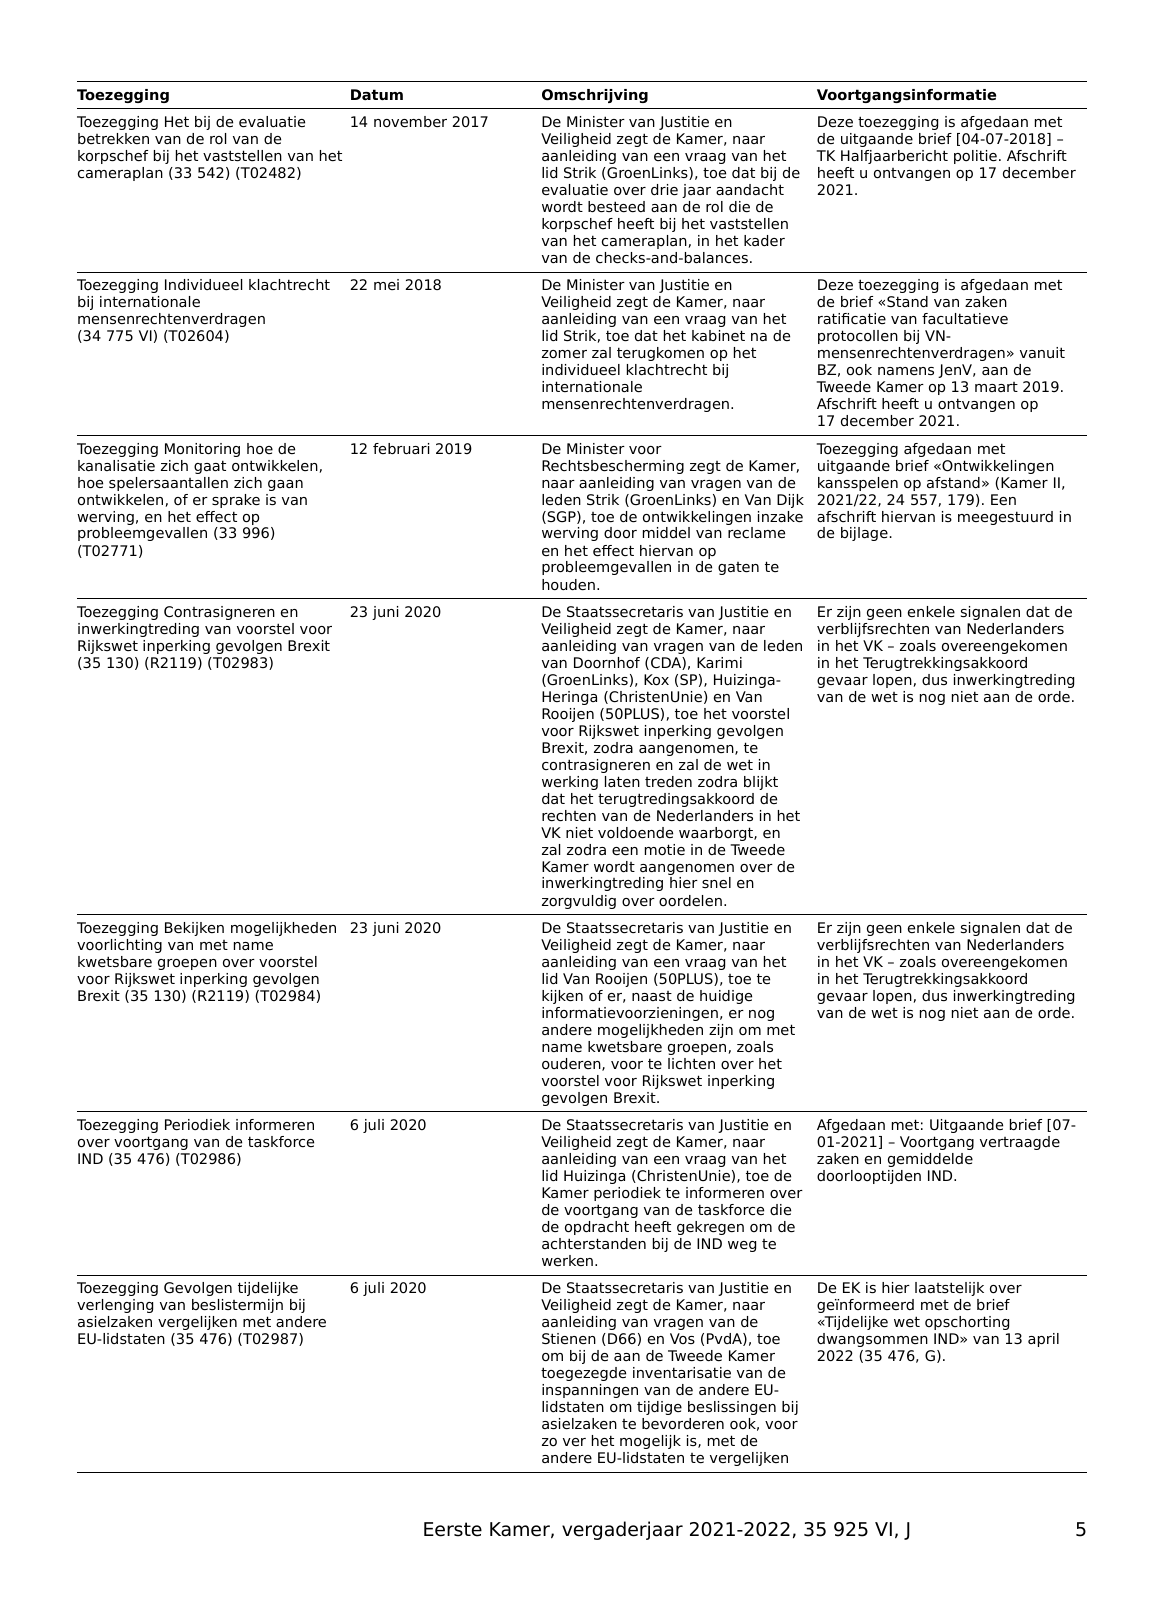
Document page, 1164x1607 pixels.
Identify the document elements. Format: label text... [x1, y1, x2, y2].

table_header Toezegging [77, 82, 344, 108]
table_cell Deze toezegging is afgedaan met de brief «Stand van zaken ratificatie van facultatieve protocollen bij VN-mensenrechtenverdragen» vanuit BZ, ook namens JenV, aan de Tweede Kamer op 13 maart 2019. Afschrift heeft u ontvangen op 17 december 2021. [811, 273, 1087, 435]
table_cell De Minister van Justitie en Veiligheid zegt de Kamer, naar aanleiding van een vraag van het lid Strik, toe dat het kabinet na de zomer zal terugkomen op het individueel klachtrecht bij internationale mensenrechtenverdragen. [535, 273, 811, 435]
table_cell Toezegging Gevolgen tijdelijke verlenging van beslistermijn bij asielzaken vergelijken met andere EU-lidstaten (35 476) (T02987) [77, 1276, 344, 1472]
table_cell Toezegging Periodiek informeren over voortgang van de taskforce IND (35 476) (T02986) [77, 1112, 344, 1274]
table_cell De Staatssecretaris van Justitie en Veiligheid zegt de Kamer, naar aanleiding van vragen van de Stienen (D66) en Vos (PvdA), toe om bij de aan de Tweede Kamer toegezegde inventarisatie van de inspanningen van de andere EU-lidstaten om tijdige beslissingen bij asielzaken te bevorderen ook, voor zo ver het mogelijk is, met de andere EU-lidstaten te vergelijken [535, 1276, 811, 1472]
table_cell 14 november 2017 [344, 109, 535, 272]
table_cell Afgedaan met: Uitgaande brief [07-01-2021] – Voortgang vertraagde zaken en gemiddelde doorlooptijden IND. [811, 1112, 1087, 1274]
table_cell 6 juli 2020 [344, 1112, 535, 1274]
table_cell Toezegging Contrasigneren en inwerkingtreding van voorstel voor Rijkswet inperking gevolgen Brexit (35 130) (R2119) (T02983) [77, 599, 344, 914]
table_cell Er zijn geen enkele signalen dat de verblijfsrechten van Nederlanders in het VK – zoals overeengekomen in het Terugtrekkingsakkoord gevaar lopen, dus inwerkingtreding van de wet is nog niet aan de orde. [811, 915, 1087, 1111]
table_cell 12 februari 2019 [344, 436, 535, 598]
table_cell Toezegging Monitoring hoe de kanalisatie zich gaat ontwikkelen, hoe spelersaantallen zich gaan ontwikkelen, of er sprake is van werving, en het effect op probleemgevallen (33 996) (T02771) [77, 436, 344, 598]
table_cell De Staatssecretaris van Justitie en Veiligheid zegt de Kamer, naar aanleiding van een vraag van het lid Huizinga (ChristenUnie), toe de Kamer periodiek te informeren over de voortgang van de taskforce die de opdracht heeft gekregen om de achterstanden bij de IND weg te werken. [535, 1112, 811, 1274]
table_cell Toezegging Bekijken mogelijkheden voorlichting van met name kwetsbare groepen over voorstel voor Rijkswet inperking gevolgen Brexit (35 130) (R2119) (T02984) [77, 915, 344, 1111]
table_cell 23 juni 2020 [344, 599, 535, 914]
table_cell Deze toezegging is afgedaan met de uitgaande brief [04-07-2018] – TK Halfjaarbericht politie. Afschrift heeft u ontvangen op 17 december 2021. [811, 109, 1087, 272]
table_cell De Staatssecretaris van Justitie en Veiligheid zegt de Kamer, naar aanleiding van een vraag van het lid Van Rooijen (50PLUS), toe te kijken of er, naast de huidige informatievoorzieningen, er nog andere mogelijkheden zijn om met name kwetsbare groepen, zoals ouderen, voor te lichten over het voorstel voor Rijkswet inperking gevolgen Brexit. [535, 915, 811, 1111]
table_cell Toezegging Individueel klachtrecht bij internationale mensenrechtenverdragen (34 775 VI) (T02604) [77, 273, 344, 435]
table_header Omschrijving [535, 82, 811, 108]
table_cell De Minister van Justitie en Veiligheid zegt de Kamer, naar aanleiding van een vraag van het lid Strik (GroenLinks), toe dat bij de evaluatie over drie jaar aandacht wordt besteed aan de rol die de korpschef heeft bij het vaststellen van het cameraplan, in het kader van de checks-and-balances. [535, 109, 811, 272]
table_cell 6 juli 2020 [344, 1276, 535, 1472]
table_cell 23 juni 2020 [344, 915, 535, 1111]
table_cell De Minister voor Rechtsbescherming zegt de Kamer, naar aanleiding van vragen van de leden Strik (GroenLinks) en Van Dijk (SGP), toe de ontwikkelingen inzake werving door middel van reclame en het effect hiervan op probleemgevallen in de gaten te houden. [535, 436, 811, 598]
table_header Voortgangsinformatie [811, 82, 1087, 108]
table_cell De Staatssecretaris van Justitie en Veiligheid zegt de Kamer, naar aanleiding van vragen van de leden van Doornhof (CDA), Karimi (GroenLinks), Kox (SP), Huizinga-Heringa (ChristenUnie) en Van Rooijen (50PLUS), toe het voorstel voor Rijkswet inperking gevolgen Brexit, zodra aangenomen, te contrasigneren en zal de wet in werking laten treden zodra blijkt dat het terugtredingsakkoord de rechten van de Nederlanders in het VK niet voldoende waarborgt, en zal zodra een motie in de Tweede Kamer wordt aangenomen over de inwerkingtreding hier snel en zorgvuldig over oordelen. [535, 599, 811, 914]
table_cell De EK is hier laatstelijk over geïnformeerd met de brief «Tijdelijke wet opschorting dwangsommen IND» van 13 april 2022 (35 476, G). [811, 1276, 1087, 1472]
table_cell Toezegging Het bij de evaluatie betrekken van de rol van de korpschef bij het vaststellen van het cameraplan (33 542) (T02482) [77, 109, 344, 272]
table_cell Er zijn geen enkele signalen dat de verblijfsrechten van Nederlanders in het VK – zoals overeengekomen in het Terugtrekkingsakkoord gevaar lopen, dus inwerkingtreding van de wet is nog niet aan de orde. [811, 599, 1087, 914]
table_cell 22 mei 2018 [344, 273, 535, 435]
table_cell Toezegging afgedaan met uitgaande brief «Ontwikkelingen kansspelen op afstand» (Kamer II, 2021/22, 24 557, 179). Een afschrift hiervan is meegestuurd in de bijlage. [811, 436, 1087, 598]
table_header Datum [344, 82, 535, 108]
